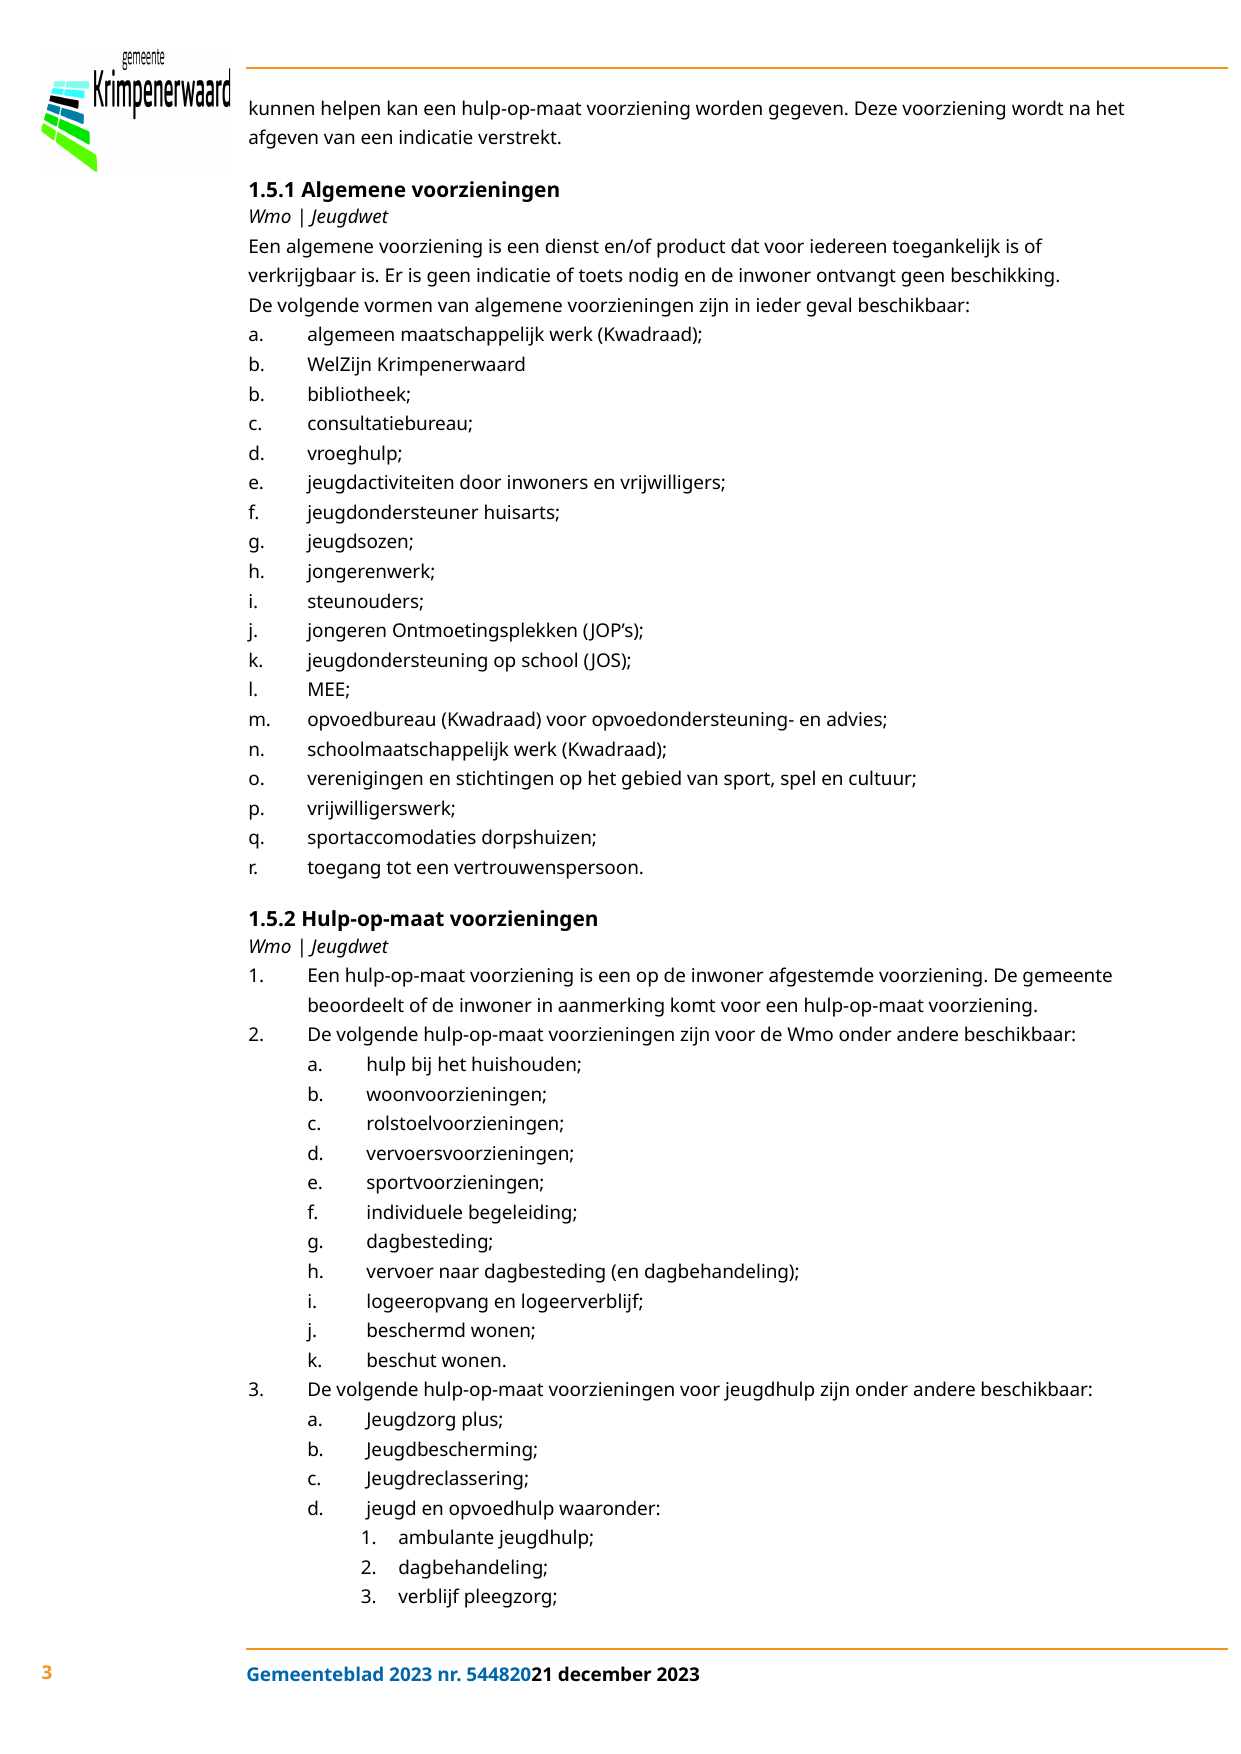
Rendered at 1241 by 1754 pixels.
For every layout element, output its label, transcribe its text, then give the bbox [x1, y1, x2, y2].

list jeugd en opvoedhulp waaronder: [307, 1495, 1152, 1521]
list Een hulp-op-maat voorziening is een op de inwoner afgestemde voorziening. De gemeente beoordeelt of de inwoner in aanmerking komt voor een hulp-op-maat voorziening. [248, 962, 1152, 1018]
list sportvoorzieningen; [307, 1169, 1152, 1195]
list vervoer naar dagbesteding (en dagbehandeling); [307, 1258, 1152, 1284]
list logeeropvang en logeerverblijf; [307, 1288, 1152, 1314]
list verblijf pleegzorg; [361, 1584, 1152, 1609]
list beschut wonen. [307, 1347, 1152, 1373]
list woonvoorzieningen; [307, 1081, 1152, 1107]
list dagbehandeling; [361, 1554, 1152, 1580]
list dagbesteding; [307, 1229, 1152, 1254]
list individuele begeleiding; [307, 1199, 1152, 1225]
text 1.5.1 Algemene voorzieningen [248, 175, 1152, 203]
list vroeghulp; [248, 440, 1152, 466]
list verenigingen en stichtingen op het gebied van sport, spel en cultuur; [248, 765, 1152, 791]
list bibliotheek; [248, 381, 1152, 406]
text Een algemene voorziening is een dienst en/of product dat voor iedereen toegankelijk is of verkrijgbaar is. Er is geen indicatie of toets nodig en de inwoner ontvangt geen beschikking. [248, 233, 1152, 288]
list De volgende hulp-op-maat voorzieningen zijn voor de Wmo onder andere beschikbaar: [248, 1022, 1152, 1047]
list rolstoelvoorzieningen; [307, 1110, 1152, 1136]
text 1.5.2 Hulp-op-maat voorzieningen [248, 904, 1152, 933]
list Jeugdreclassering; [307, 1465, 1152, 1491]
list sportaccomodaties dorpshuizen; [248, 824, 1152, 850]
list MEE; [248, 677, 1152, 702]
text kunnen helpen kan een hulp-op-maat voorziening worden gegeven. Deze voorziening wordt na het afgeven van een indicatie verstrekt. [248, 95, 1152, 150]
list jeugdondersteuner huisarts; [248, 499, 1152, 525]
list algemeen maatschappelijk werk (Kwadraad); [248, 322, 1152, 347]
list schoolmaatschappelijk werk (Kwadraad); [248, 736, 1152, 761]
list Jeugdzorg plus; [307, 1406, 1152, 1432]
list hulp bij het huishouden; [307, 1051, 1152, 1077]
text De volgende vormen van algemene voorzieningen zijn in ieder geval beschikbaar: [248, 292, 1152, 318]
list opvoedbureau (Kwadraad) voor opvoedondersteuning- en advies; [248, 706, 1152, 732]
list consultatiebureau; [248, 410, 1152, 436]
list steunouders; [248, 588, 1152, 613]
list De volgende hulp-op-maat voorzieningen voor jeugdhulp zijn onder andere beschikbaar: [248, 1377, 1152, 1402]
list jeugdondersteuning op school (JOS); [248, 647, 1152, 673]
text Wmo | Jeugdwet [248, 933, 1152, 959]
list beschermd wonen; [307, 1317, 1152, 1343]
picture [41, 47, 231, 172]
list jeugdsozen; [248, 529, 1152, 554]
list vervoersvoorzieningen; [307, 1140, 1152, 1166]
list jongerenwerk; [248, 558, 1152, 584]
list toegang tot een vertrouwenspersoon. [248, 854, 1152, 880]
list vrijwilligerswerk; [248, 795, 1152, 821]
list jongeren Ontmoetingsplekken (JOP’s); [248, 617, 1152, 643]
text Wmo | Jeugdwet [248, 203, 1152, 229]
list ambulante jeugdhulp; [361, 1524, 1152, 1550]
list jeugdactiviteiten door inwoners en vrijwilligers; [248, 469, 1152, 495]
list Jeugdbescherming; [307, 1436, 1152, 1462]
list WelZijn Krimpenerwaard [248, 351, 1152, 377]
